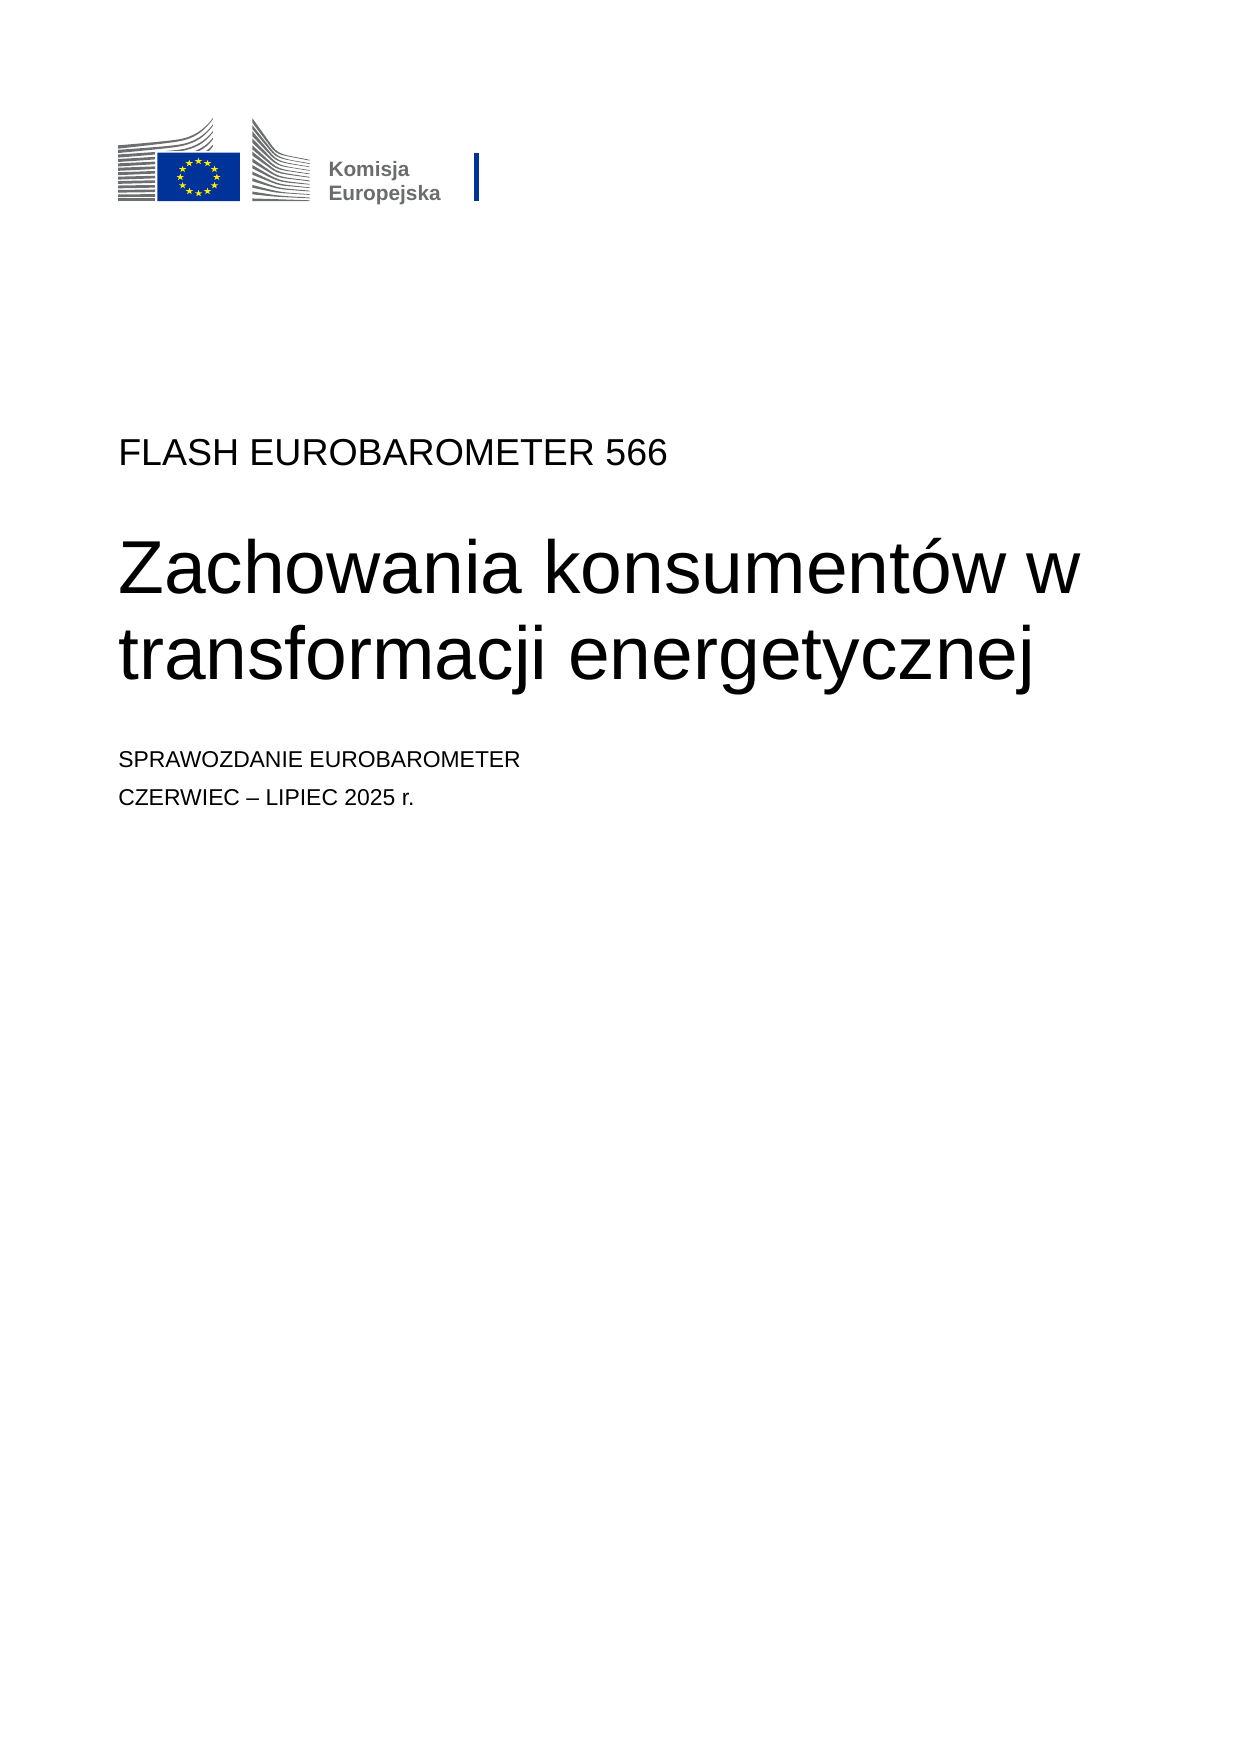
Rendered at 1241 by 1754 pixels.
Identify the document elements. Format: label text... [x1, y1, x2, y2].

text SPRAWOZDANIE EUROBAROMETER [118, 746, 1122, 772]
text Zachowania konsumentów w transformacji energetycznej [118, 523, 1122, 696]
text CZERWIEC – LIPIEC 2025 r. [118, 784, 1122, 810]
text FLASH EUROBAROMETER 566 [118, 430, 1122, 473]
